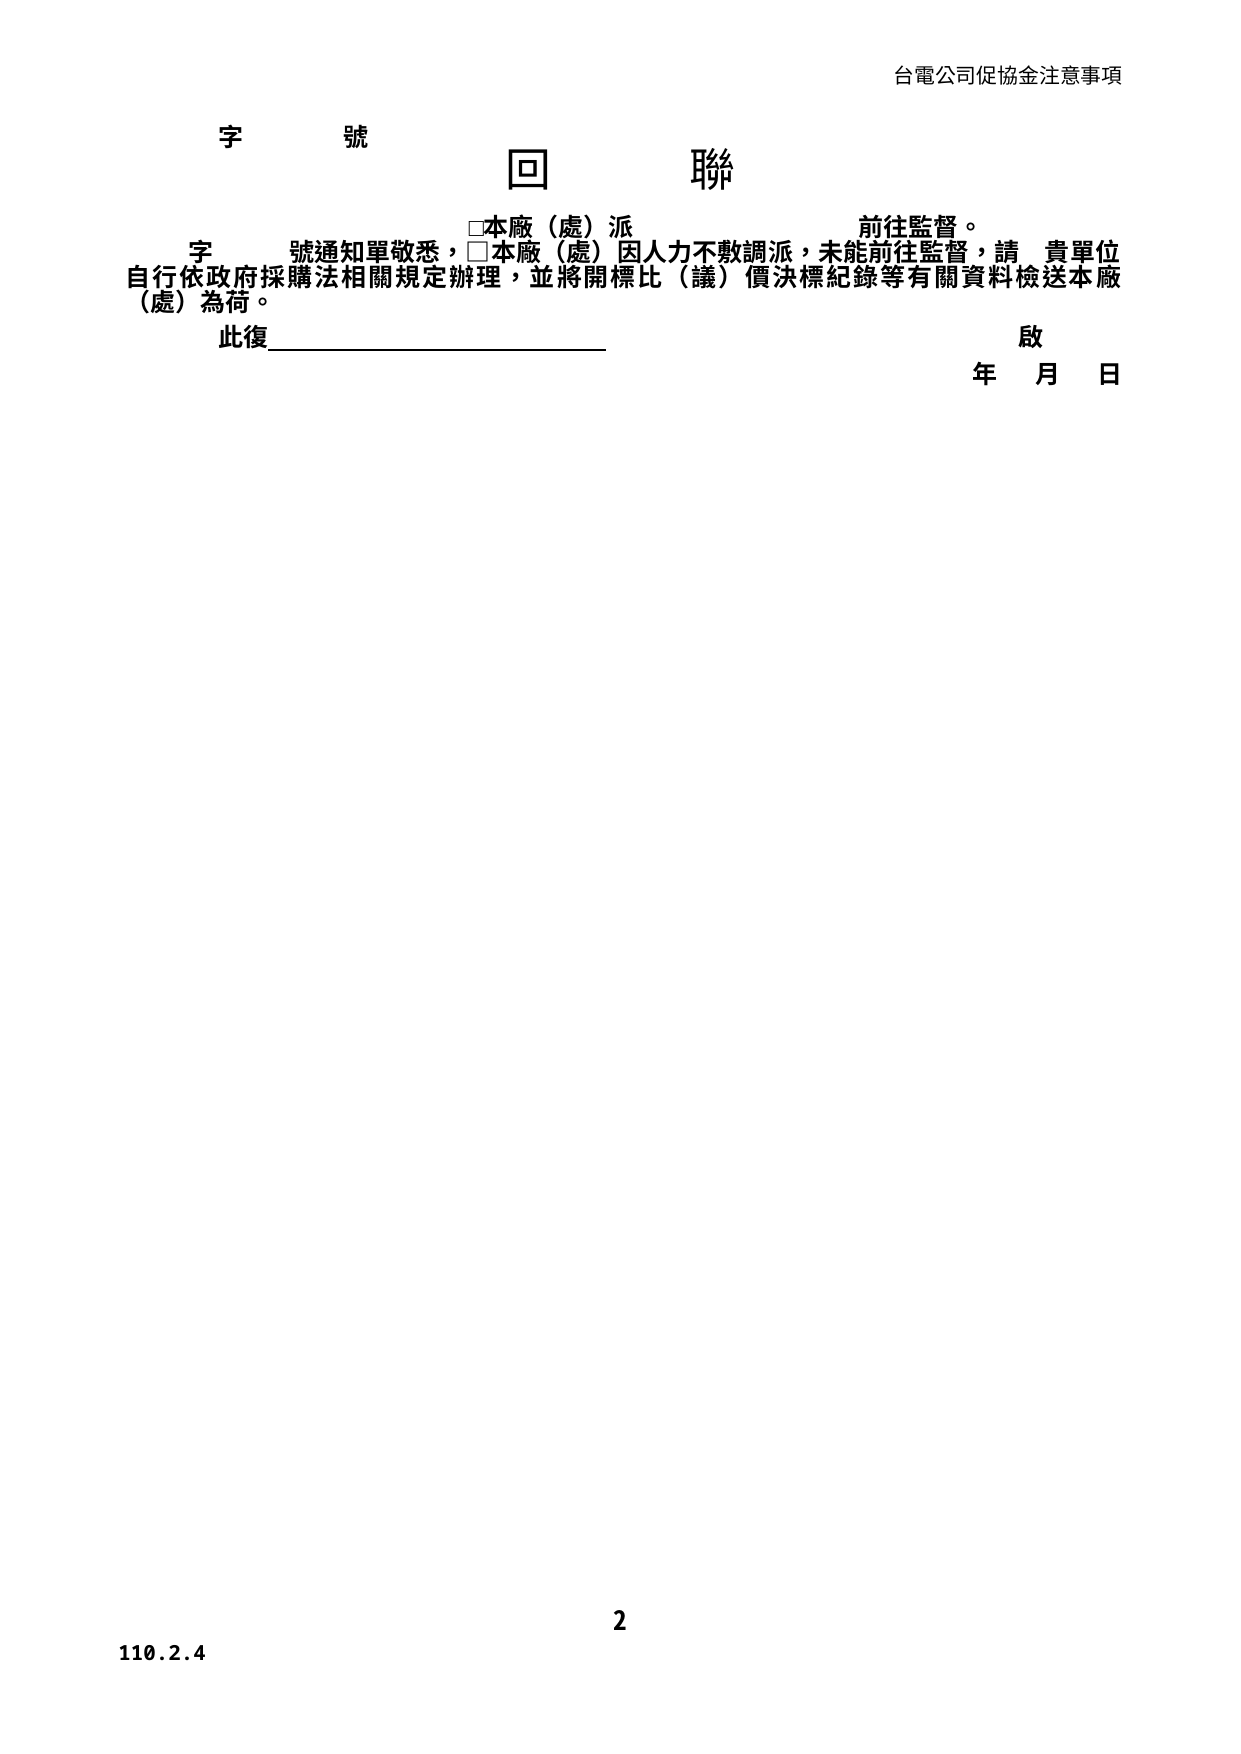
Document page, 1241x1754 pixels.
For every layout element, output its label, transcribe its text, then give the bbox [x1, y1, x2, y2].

text 字 號 [118, 94, 1122, 156]
text 字 號通知單敬悉，□本廠（處）因人力不敷調派，未能前往監督，請 貴單位自行依政府採購法相關規定辦理，並將開標比（議）價決標紀錄等有關資料檢送本廠（處）為荷。 [126, 242, 1122, 317]
text □本廠（處）派 前往監督。 [118, 213, 1122, 242]
text 年 月 日 [118, 354, 1122, 391]
text 此復 啟 [118, 317, 1122, 354]
text 回 聯 [118, 156, 1122, 194]
